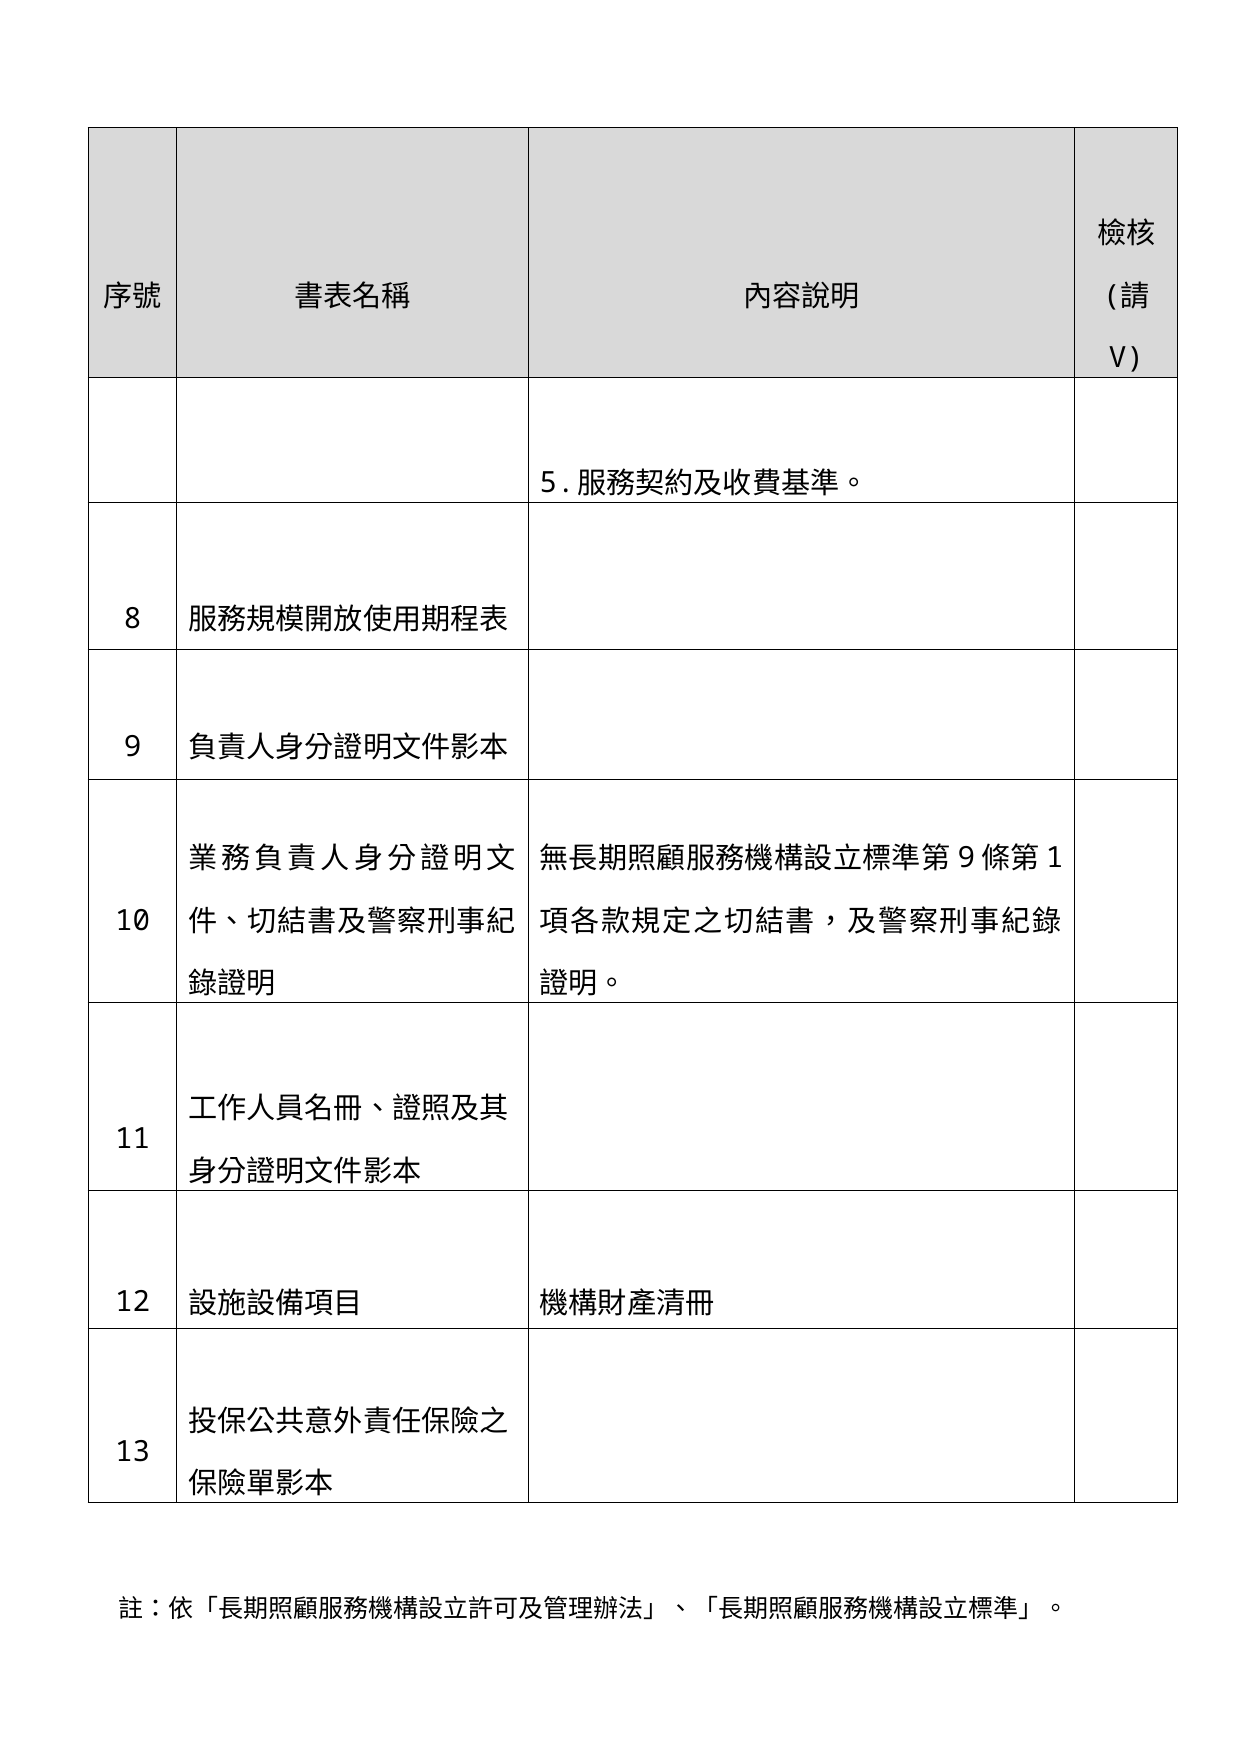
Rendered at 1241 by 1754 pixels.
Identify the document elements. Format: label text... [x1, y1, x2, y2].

table_cell 負責人身分證明文件影本 [177, 650, 528, 779]
table_cell 10 [89, 780, 176, 1002]
table_cell [1075, 378, 1177, 502]
table_cell 服務規模開放使用期程表 [177, 503, 528, 648]
table_cell [177, 378, 528, 502]
table_cell 設施設備項目 [177, 1191, 528, 1328]
table_cell [529, 1003, 1074, 1189]
table_cell 投保公共意外責任保險之保險單影本 [177, 1329, 528, 1502]
table_header 書表名稱 [177, 128, 528, 377]
table_cell [1075, 1329, 1177, 1502]
table_cell 無長期照顧服務機構設立標準第9條第1項各款規定之切結書，及警察刑事紀錄證明。 [529, 780, 1074, 1002]
table_cell [529, 503, 1074, 648]
table_cell 業務負責人身分證明文件、切結書及警察刑事紀錄證明 [177, 780, 528, 1002]
table_cell [89, 378, 176, 502]
table_cell 工作人員名冊、證照及其身分證明文件影本 [177, 1003, 528, 1189]
table_cell [1075, 1191, 1177, 1328]
table_cell [529, 650, 1074, 779]
table_cell [1075, 1003, 1177, 1189]
table_cell 機構財產清冊 [529, 1191, 1074, 1328]
table_cell 11 [89, 1003, 176, 1189]
table_header 檢核 (請V) [1075, 128, 1177, 377]
table_cell [1075, 780, 1177, 1002]
table_header 內容說明 [529, 128, 1074, 377]
table_cell 9 [89, 650, 176, 779]
table_cell 13 [89, 1329, 176, 1502]
table_cell 預定營運日期 機構組織管理：含機構工作手冊，內容應明訂機構組織架構、各單位及人員業務職掌、重要工作流程等。 工作人員管理規劃：工作人員差假制度、教育訓練、薪資給付、申訴、退休撫卹、考核獎勵、勞健保辦理及身心健康維護措施等。 照護服務：含服務對象入出機構辦法(含服務對象、流程與評估機制、服務計畫)、污物處理辦法及流程等。 服務契約及收費基準。 [529, 378, 1074, 502]
table_cell [1075, 503, 1177, 648]
table_cell [529, 1329, 1074, 1502]
table_cell 8 [89, 503, 176, 648]
table_cell [1075, 650, 1177, 779]
table_header 序號 [89, 128, 176, 377]
text 註：依「長期照顧服務機構設立許可及管理辦法」、「長期照顧服務機構設立標準」。 [118, 1564, 1122, 1627]
table_cell 12 [89, 1191, 176, 1328]
